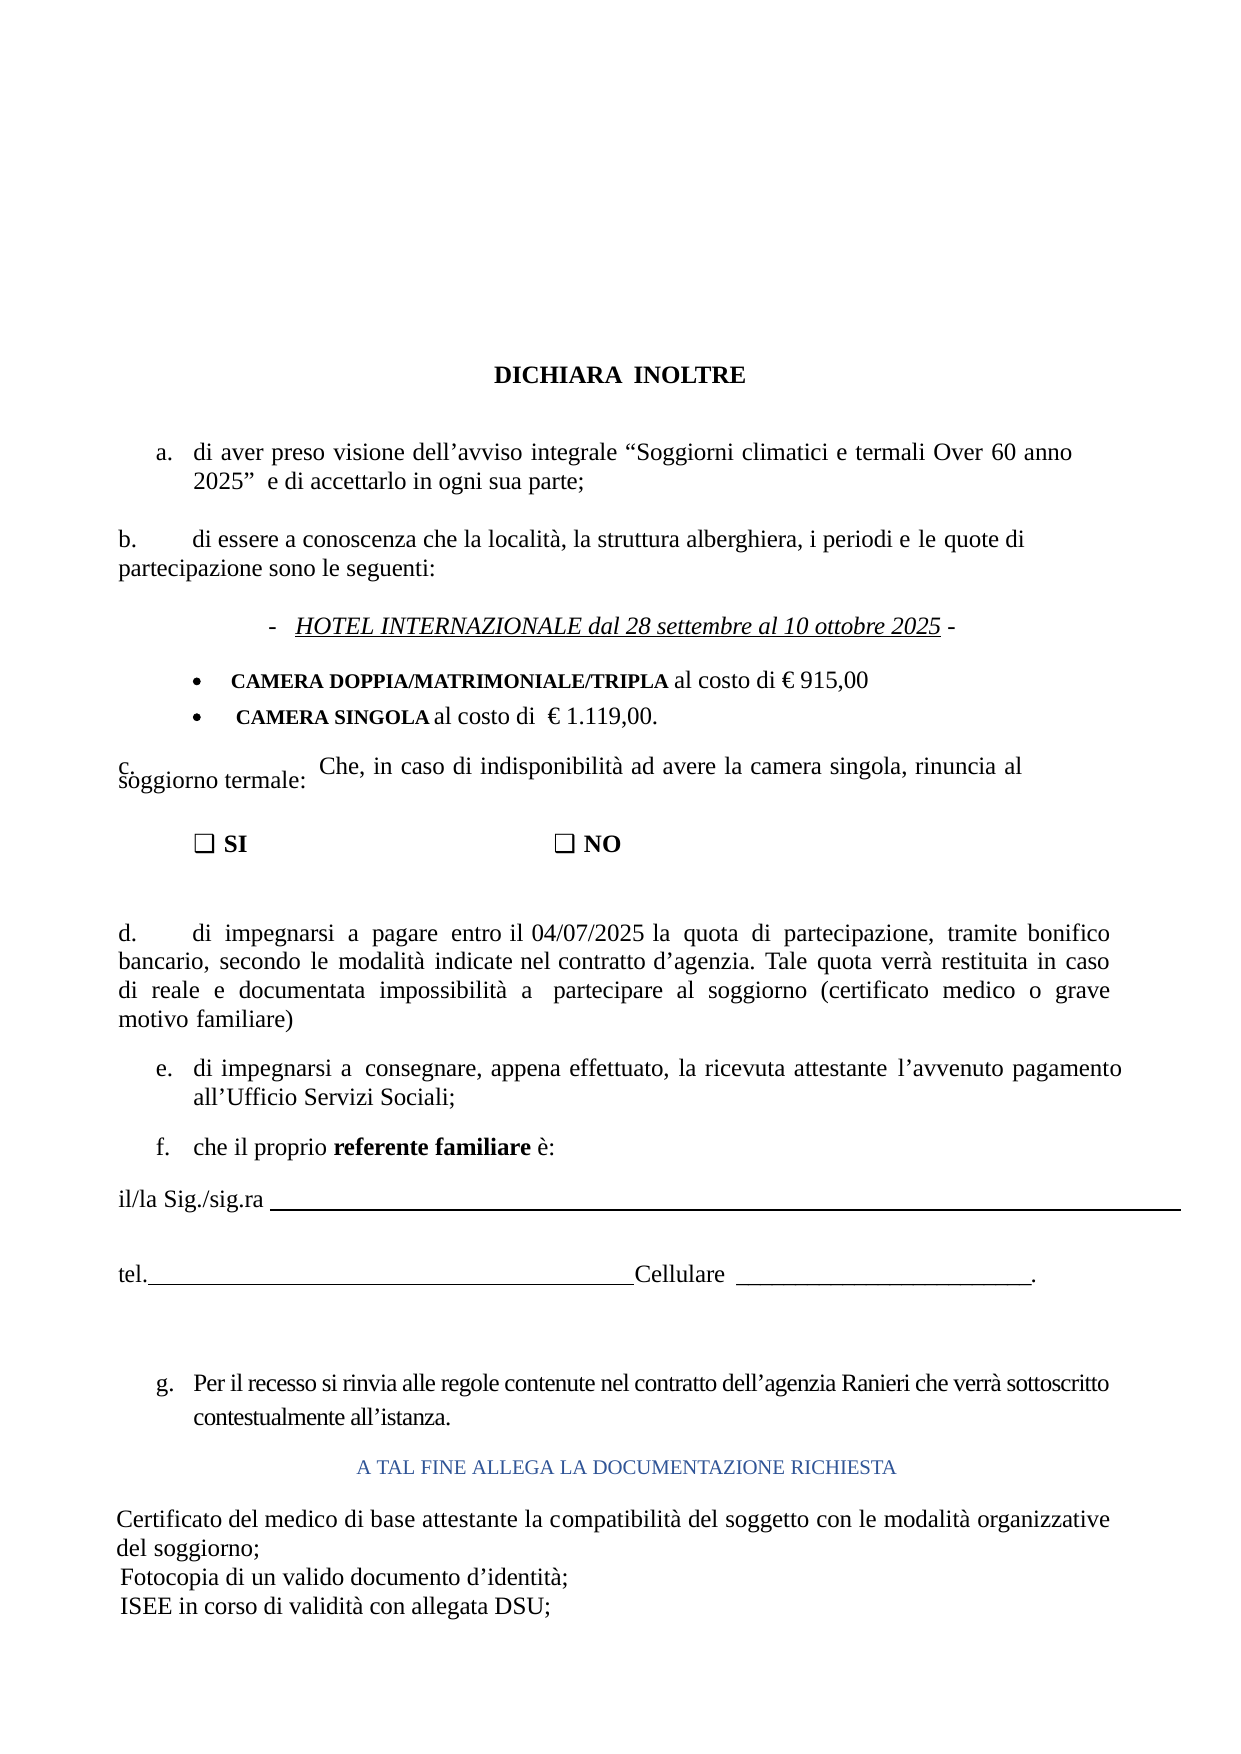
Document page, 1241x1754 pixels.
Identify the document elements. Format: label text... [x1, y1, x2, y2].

subtitle A TAL FINE ALLEGA LA DOCUMENTAZIONE RICHIESTA [356, 1455, 1122, 1479]
text - HOTEL INTERNAZIONALE dal 28 settembre al 10 ottobre 2025 - [231, 611, 1122, 640]
list di impegnarsi a pagare entro il 04/07/2025 la quota di partecipazione, tramite bonifico bancario, secondo le modalità indicate nel contratto d’agenzia. Tale quota verrà restituita in caso di reale e documentata impossibilità a partecipare al soggiorno (certificato medico o grave motivo familiare) [118, 918, 1110, 1033]
list CAMERA SINGOLA al costo di € 1.119,00. [193, 696, 1122, 732]
text il/la Sig./sig.ra [118, 1184, 1122, 1213]
list Che, in caso di indisponibilità ad avere la camera singola, rinuncia al soggiorno termale: [118, 762, 1109, 794]
text ❑ SI ❑ NO [193, 837, 1109, 856]
list Per il recesso si rinvia alle regole contenute nel contratto dell’agenzia Ranieri che verrà sottoscritto contestualmente all’istanza. [156, 1368, 1122, 1431]
list di impegnarsi a consegnare, appena effettuato, la ricevuta attestante l’avvenuto pagamento all’Ufficio Servizi Sociali; [156, 1053, 1122, 1111]
text Fotocopia di un valido documento d’identità; [120, 1562, 1122, 1591]
text DICHIARA INOLTRE [118, 360, 1122, 389]
text Certificato del medico di base attestante la compatibilità del soggetto con le modalità organizzative del soggiorno; [116, 1504, 1111, 1562]
list di aver preso visione dell’avviso integrale “Soggiorni climatici e termali Over 60 anno 2025” e di accettarlo in ogni sua parte; [156, 437, 1122, 495]
list CAMERA DOPPIA/MATRIMONIALE/TRIPLA al costo di € 915,00 [193, 660, 1122, 696]
text tel. Cellulare _________________________. [118, 1259, 1122, 1288]
list di essere a conoscenza che la località, la struttura alberghiera, i periodi e le quote di partecipazione sono le seguenti: [118, 524, 1109, 581]
text ISEE in corso di validità con allegata DSU; [120, 1591, 1122, 1619]
list che il proprio referente familiare è: [156, 1132, 1122, 1160]
